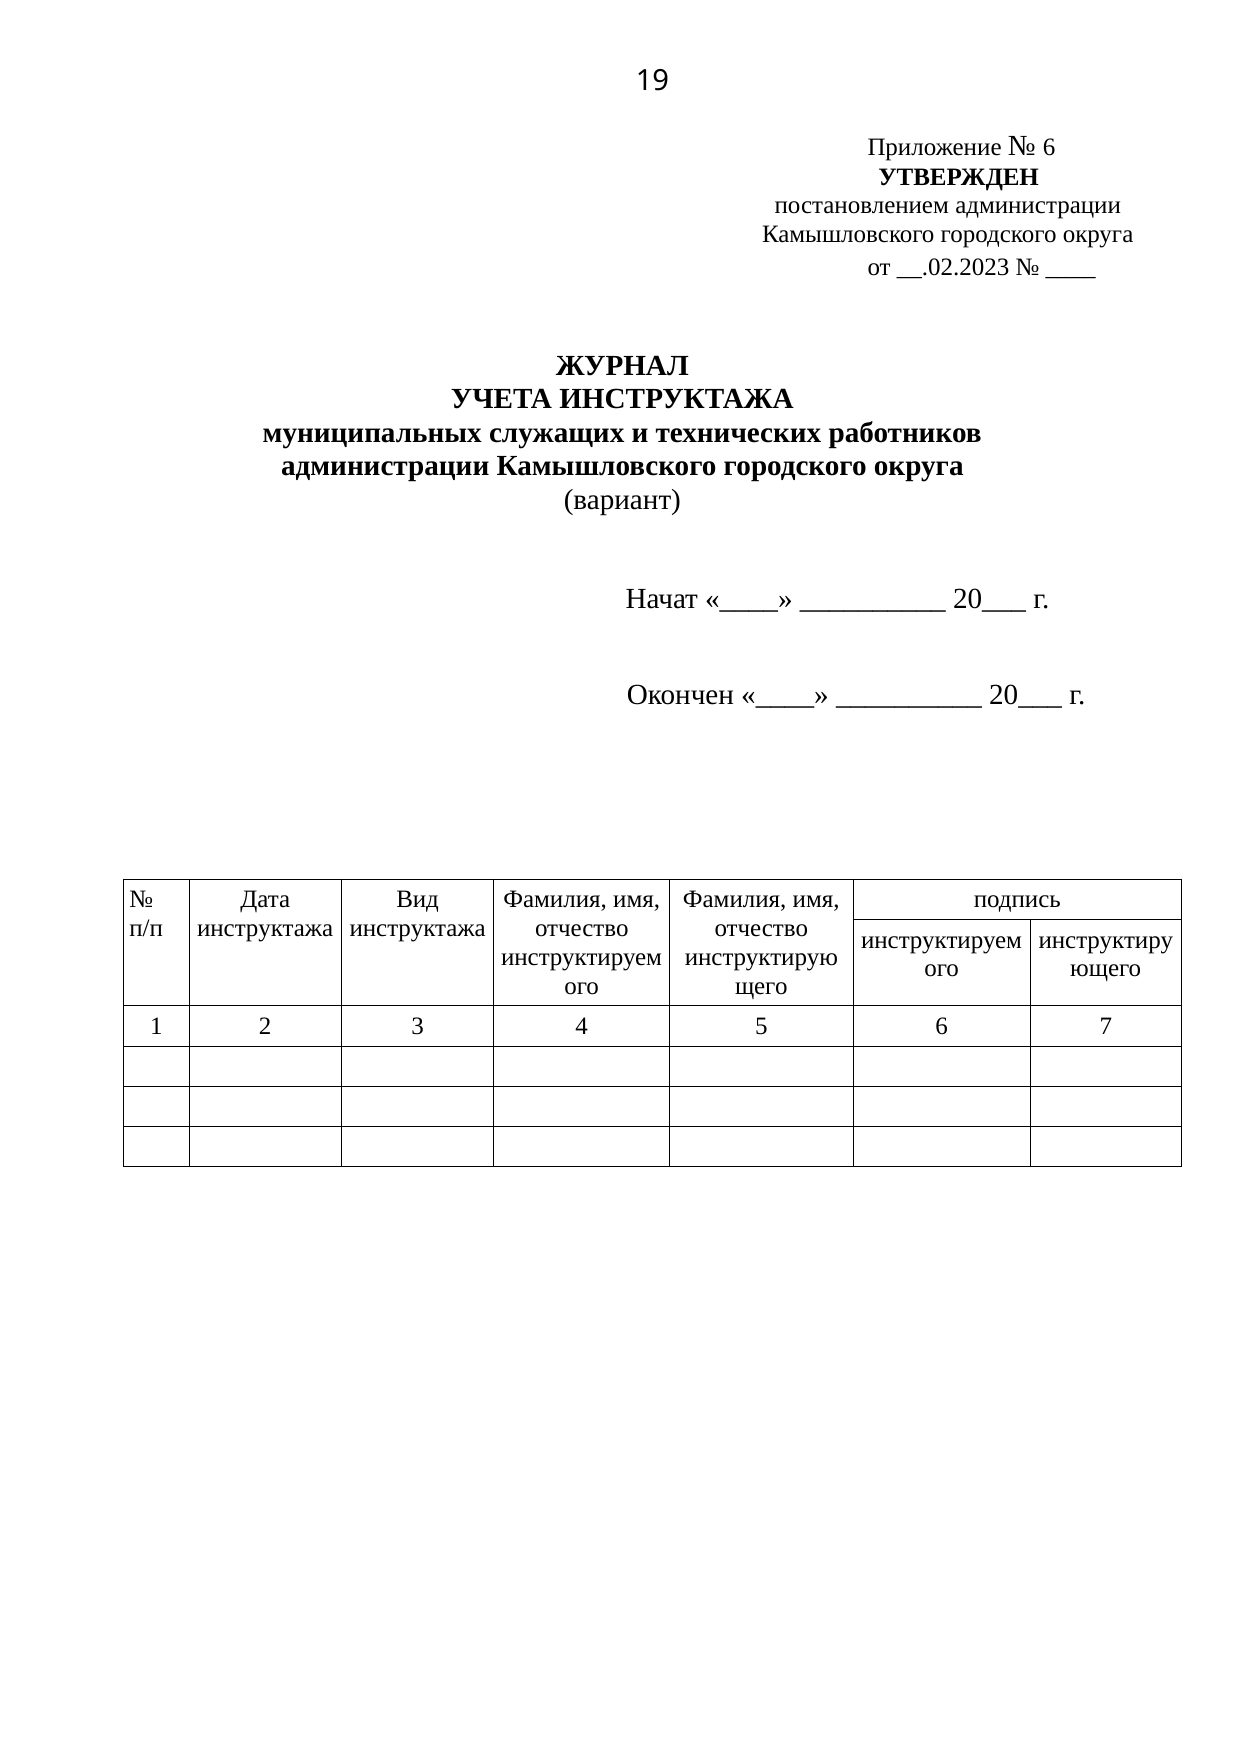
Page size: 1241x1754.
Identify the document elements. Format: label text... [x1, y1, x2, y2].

table_cell 1 [124, 1006, 189, 1046]
table_cell [190, 1047, 341, 1086]
table_header Дата инструктажа [190, 880, 341, 1005]
table_cell 3 [342, 1006, 493, 1046]
table_cell инструктирующего [1031, 920, 1181, 1005]
table_header Фамилия, имя, отчество инструктирующего [670, 880, 853, 1005]
table_cell [670, 1047, 853, 1086]
table_cell [1031, 1087, 1181, 1126]
table_cell [494, 1127, 669, 1166]
table_cell 6 [854, 1006, 1030, 1046]
table_cell [342, 1127, 493, 1166]
table_cell [342, 1087, 493, 1126]
text УЧЕТА ИНСТРУКТАЖА муниципальных служащих и технических работников администрации Камышловского городского округа (вариант) [123, 381, 1121, 515]
table_cell [854, 1047, 1030, 1086]
table_cell [494, 1087, 669, 1126]
text Камышловского городского округа [714, 219, 1181, 248]
table_cell [854, 1087, 1030, 1126]
table_header подпись [854, 880, 1181, 919]
table_cell [342, 1047, 493, 1086]
table_cell [670, 1127, 853, 1166]
table_cell [190, 1127, 341, 1166]
table_cell [670, 1087, 853, 1126]
table_cell [854, 1127, 1030, 1166]
table_cell [494, 1047, 669, 1086]
table_cell [1031, 1047, 1181, 1086]
table_cell 5 [670, 1006, 853, 1046]
table_cell [1031, 1127, 1181, 1166]
table_cell инструктируемого [854, 920, 1030, 1005]
text Начат «____» __________ 20___ г. [625, 581, 1181, 614]
table_header Вид инструктажа [342, 880, 493, 1005]
table_cell 4 [494, 1006, 669, 1046]
table_cell [124, 1047, 189, 1086]
text от __.02.2023 № ____ [123, 248, 1181, 281]
text Приложение № 6 [123, 128, 1181, 162]
text ЖУРНАЛ [123, 348, 1121, 381]
text постановлением администрации [714, 191, 1181, 219]
table_cell [124, 1127, 189, 1166]
table_cell 7 [1031, 1006, 1181, 1046]
table_cell [124, 1087, 189, 1126]
table_cell [190, 1087, 341, 1126]
table_header № п/п [124, 880, 189, 1005]
text Окончен «____» __________ 20___ г. [123, 677, 1181, 711]
table_cell 2 [190, 1006, 341, 1046]
table_header Фамилия, имя, отчество инструктируемого [494, 880, 669, 1005]
text УТВЕРЖДЕН [123, 162, 1181, 191]
